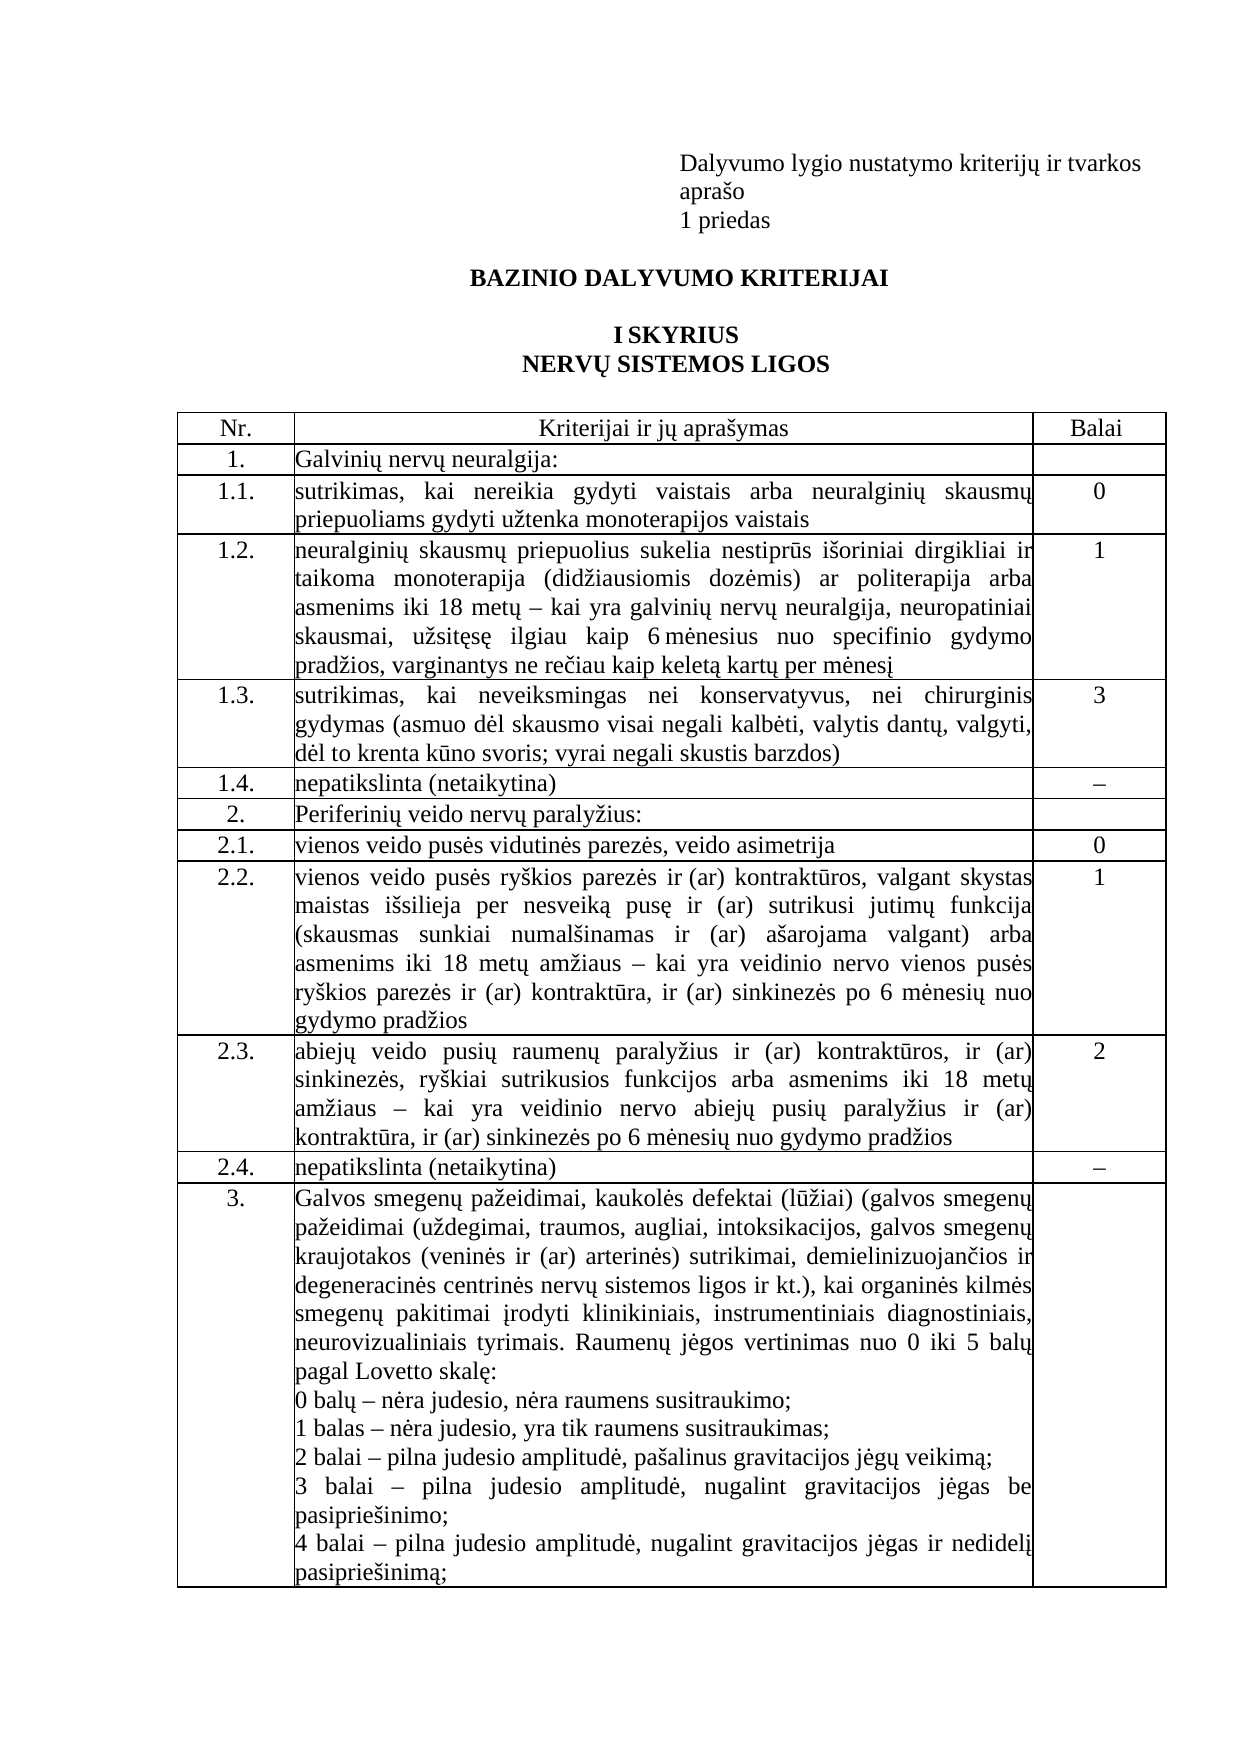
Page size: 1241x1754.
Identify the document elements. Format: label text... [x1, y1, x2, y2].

text BAZINIO DALYVUMO KRITERIJAI [177, 263, 1181, 291]
text Dalyvumo lygio nustatymo kriterijų ir tvarkos [679, 148, 1181, 176]
table_cell nepatikslinta (netaikytina) [295, 768, 1032, 798]
text aprašo [679, 176, 1181, 205]
table_header Kriterijai ir jų aprašymas [295, 413, 1032, 443]
table_cell 0 [1034, 831, 1165, 860]
table_cell vienos veido pusės vidutinės parezės, veido asimetrija [295, 831, 1032, 860]
table_header Nr. [178, 413, 294, 443]
table_header Balai [1034, 413, 1165, 443]
table_cell 2.4. [178, 1152, 294, 1182]
table_cell 2. [178, 799, 294, 829]
table_cell neuralginių skausmų priepuolius sukelia nestiprūs išoriniai dirgikliai ir taikoma monoterapija (didžiausiomis dozėmis) ar politerapija arba asmenims iki 18 metų – kai yra galvinių nervų neuralgija, neuropatiniai skausmai, užsitęsę ilgiau kaip 6 mėnesius nuo specifinio gydymo pradžios, varginantys ne rečiau kaip keletą kartų per mėnesį [295, 535, 1032, 678]
table_cell nepatikslinta (netaikytina) [295, 1152, 1032, 1182]
table_cell – [1034, 1152, 1165, 1182]
text NERVŲ SISTEMOS LIGOS [177, 349, 1181, 378]
table_cell 2.3. [178, 1036, 294, 1151]
table_cell 0 [1034, 476, 1165, 533]
table_cell vienos veido pusės ryškios parezės ir (ar) kontraktūros, valgant skystas maistas išsilieja per nesveiką pusę ir (ar) sutrikusi jutimų funkcija (skausmas sunkiai numalšinamas ir (ar) ašarojama valgant) arba asmenims iki 18 metų amžiaus – kai yra veidinio nervo vienos pusės ryškios parezės ir (ar) kontraktūra, ir (ar) sinkinezės po 6 mėnesių nuo gydymo pradžios [295, 862, 1032, 1034]
table_cell 1 [1034, 862, 1165, 1034]
table_cell Galvinių nervų neuralgija: [295, 445, 1032, 474]
table_cell 2.2. [178, 862, 294, 1034]
table_cell 1.1. [178, 476, 294, 533]
table_cell 3. [178, 1184, 294, 1586]
table_cell 2.1. [178, 831, 294, 860]
table_cell 2 [1034, 1036, 1165, 1151]
table_cell – [1034, 768, 1165, 798]
table_cell 3 [1034, 680, 1165, 766]
table_cell abiejų veido pusių raumenų paralyžius ir (ar) kontraktūros, ir (ar) sinkinezės, ryškiai sutrikusios funkcijos arba asmenims iki 18 metų amžiaus – kai yra veidinio nervo abiejų pusių paralyžius ir (ar) kontraktūra, ir (ar) sinkinezės po 6 mėnesių nuo gydymo pradžios [295, 1036, 1032, 1151]
table_cell sutrikimas, kai neveiksmingas nei konservatyvus, nei chirurginis gydymas (asmuo dėl skausmo visai negali kalbėti, valytis dantų, valgyti, dėl to krenta kūno svoris; vyrai negali skustis barzdos) [295, 680, 1032, 766]
table_cell [1034, 445, 1165, 474]
table_cell 1.3. [178, 680, 294, 766]
table_cell Periferinių veido nervų paralyžius: [295, 799, 1032, 829]
text 1 priedas [679, 205, 1181, 234]
text I SKYRIUS [177, 320, 1181, 349]
table_cell [1034, 1184, 1165, 1586]
table_cell 1.2. [178, 535, 294, 678]
table_cell 1. [178, 445, 294, 474]
table_cell [1034, 799, 1165, 829]
table_cell Galvos smegenų pažeidimai, kaukolės defektai (lūžiai) (galvos smegenų pažeidimai (uždegimai, traumos, augliai, intoksikacijos, galvos smegenų kraujotakos (veninės ir (ar) arterinės) sutrikimai, demielinizuojančios ir degeneracinės centrinės nervų sistemos ligos ir kt.), kai organinės kilmės smegenų pakitimai įrodyti klinikiniais, instrumentiniais diagnostiniais, neurovizualiniais tyrimais. Raumenų jėgos vertinimas nuo 0 iki 5 balų pagal Lovetto skalę: 0 balų – nėra judesio, nėra raumens susitraukimo; 1 balas – nėra judesio, yra tik raumens susitraukimas; 2 balai – pilna judesio amplitudė, pašalinus gravitacijos jėgų veikimą; 3 balai – pilna judesio amplitudė, nugalint gravitacijos jėgas be pasipriešinimo; 4 balai – pilna judesio amplitudė, nugalint gravitacijos jėgas ir nedidelį pasipriešinimą; [295, 1184, 1032, 1586]
table_cell 1.4. [178, 768, 294, 798]
table_cell sutrikimas, kai nereikia gydyti vaistais arba neuralginių skausmų priepuoliams gydyti užtenka monoterapijos vaistais [295, 476, 1032, 533]
table_cell 1 [1034, 535, 1165, 678]
